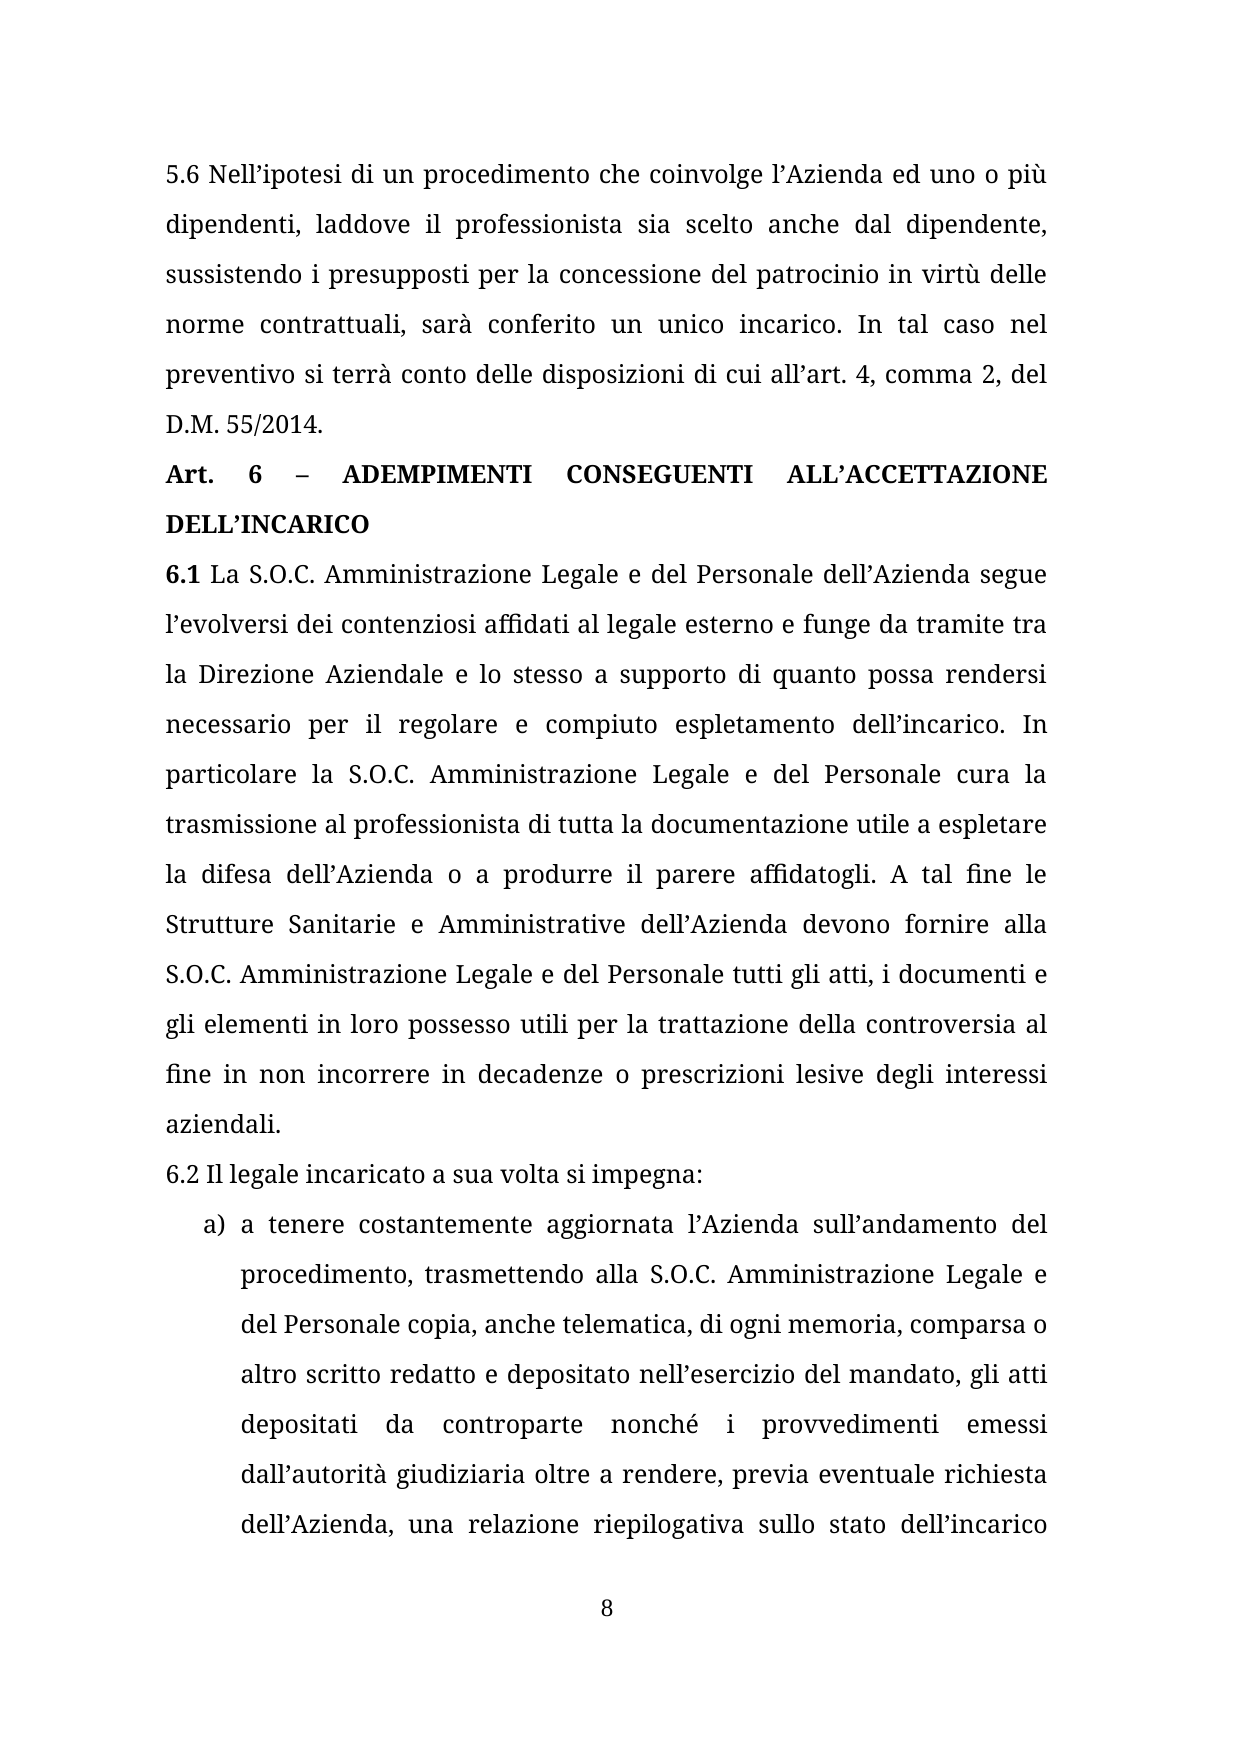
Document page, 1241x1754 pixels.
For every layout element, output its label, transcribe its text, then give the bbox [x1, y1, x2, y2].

text 6.2 Il legale incaricato a sua volta si impegna: [165, 1144, 1048, 1194]
text Art. 6 – ADEMPIMENTI CONSEGUENTI ALL’ACCETTAZIONE DELL’INCARICO [165, 444, 1048, 544]
text 5.6 Nell’ipotesi di un procedimento che coinvolge l’Azienda ed uno o più dipendenti, laddove il professionista sia scelto anche dal dipendente, sussistendo i presupposti per la concessione del patrocinio in virtù delle norme contrattuali, sarà conferito un unico incarico. In tal caso nel preventivo si terrà conto delle disposizioni di cui all’art. 4, comma 2, del D.M. 55/2014. [165, 144, 1048, 444]
text 6.1 La S.O.C. Amministrazione Legale e del Personale dell’Azienda segue l’evolversi dei contenziosi affidati al legale esterno e funge da tramite tra la Direzione Aziendale e lo stesso a supporto di quanto possa rendersi necessario per il regolare e compiuto espletamento dell’incarico. In particolare la S.O.C. Amministrazione Legale e del Personale cura la trasmissione al professionista di tutta la documentazione utile a espletare la difesa dell’Azienda o a produrre il parere affidatogli. A tal fine le Strutture Sanitarie e Amministrative dell’Azienda devono fornire alla S.O.C. Amministrazione Legale e del Personale tutti gli atti, i documenti e gli elementi in loro possesso utili per la trattazione della controversia al fine in non incorrere in decadenze o prescrizioni lesive degli interessi aziendali. [165, 544, 1048, 1144]
list a tenere costantemente aggiornata l’Azienda sull’andamento del procedimento, trasmettendo alla S.O.C. Amministrazione Legale e del Personale copia, anche telematica, di ogni memoria, comparsa o altro scritto redatto e depositato nell’esercizio del mandato, gli atti depositati da controparte nonché i provvedimenti emessi dall’autorità giudiziaria oltre a rendere, previa eventuale richiesta dell’Azienda, una relazione riepilogativa sullo stato dell’incarico [203, 1194, 1048, 1544]
